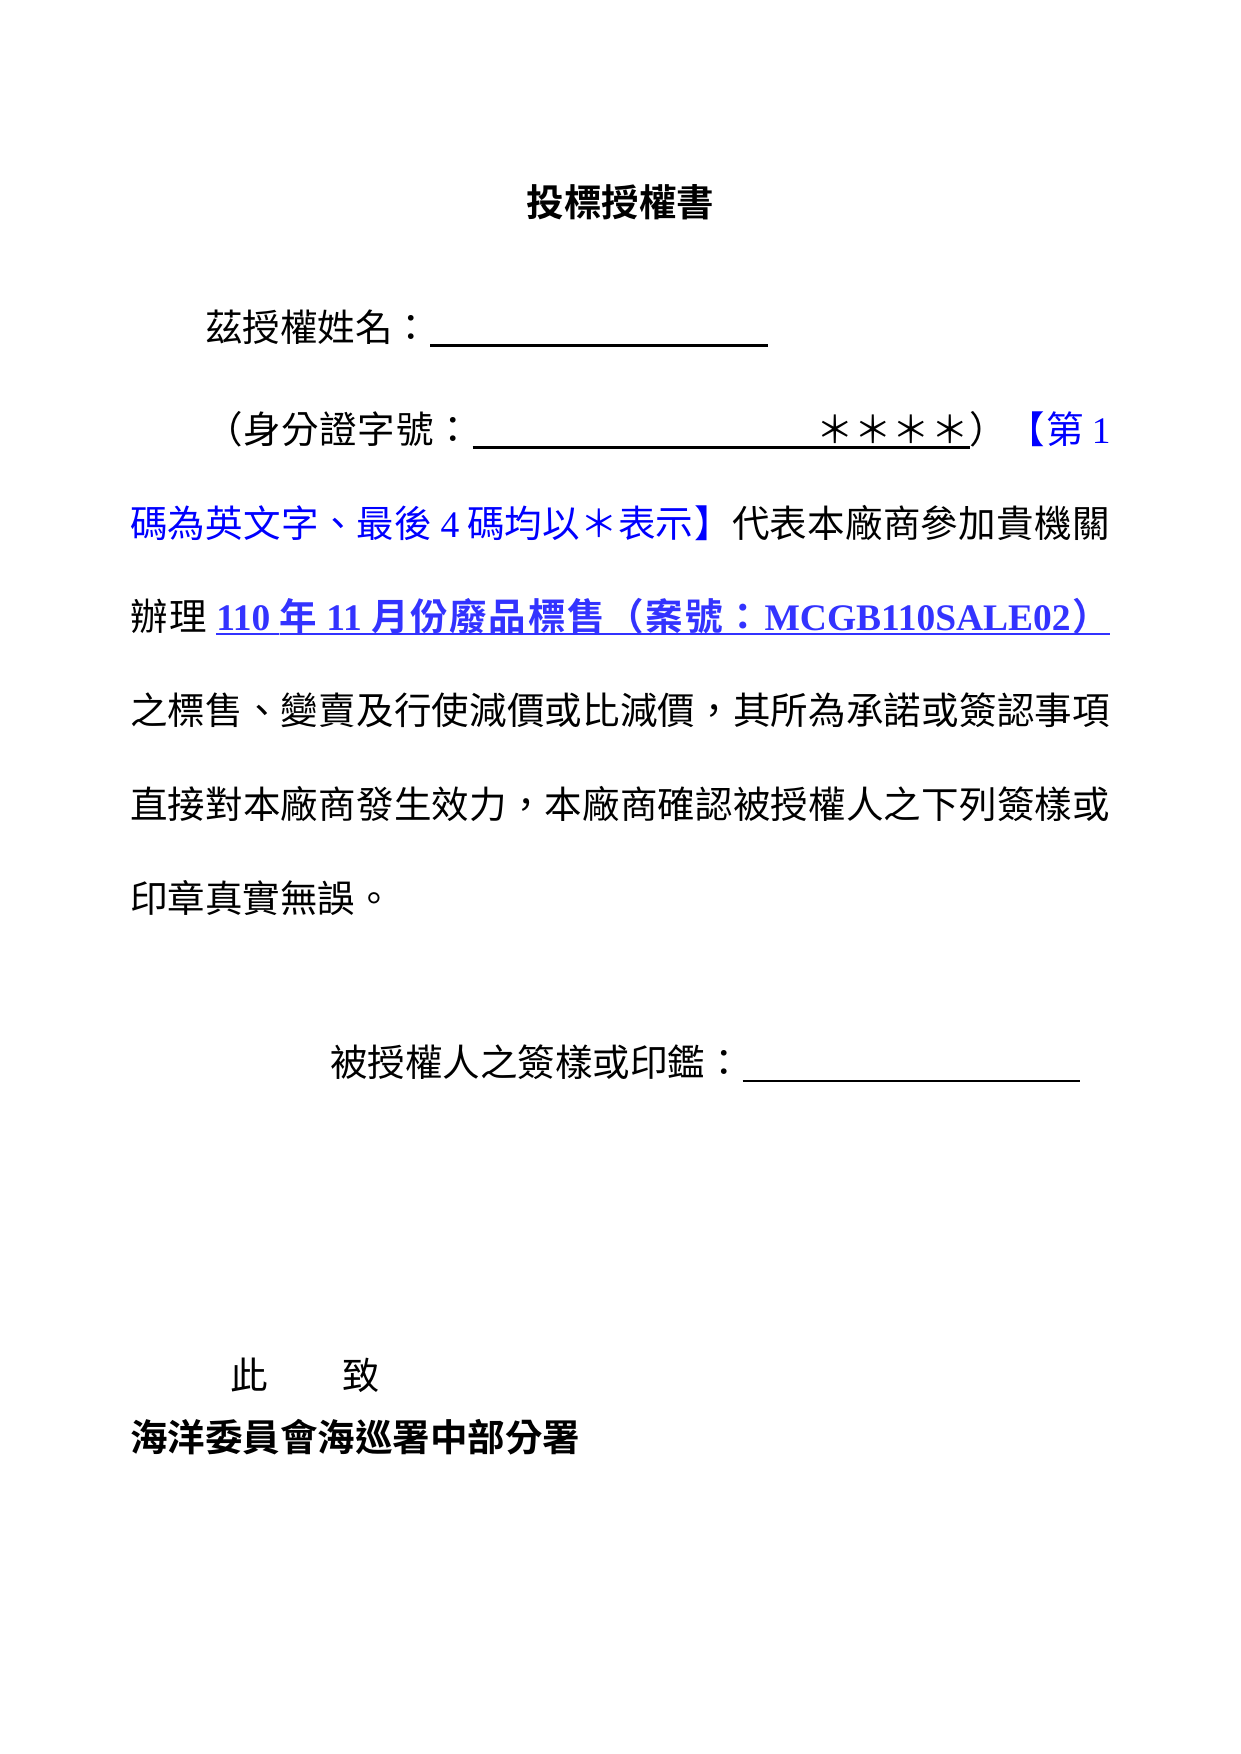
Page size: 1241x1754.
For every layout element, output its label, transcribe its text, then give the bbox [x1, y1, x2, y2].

text 海洋委員會海巡署中部分署 [130, 1394, 1110, 1456]
text （身分證字號： ＊＊＊＊）【第1碼為英文字、最後4碼均以＊表示】代表本廠商參加貴機關辦理110年11月份廢品標售（案號：MCGB110SALE02）之標售、變賣及行使減價或比減價，其所為承諾或簽認事項直接對本廠商發生效力，本廠商確認被授權人之下列簽樣或印章真實無誤。 [130, 385, 1110, 917]
text 被授權人之簽樣或印鑑： [280, 1019, 1110, 1081]
text 茲授權姓名： [130, 283, 1110, 346]
text 投標授權書 [130, 158, 1110, 221]
text 此 致 [180, 1331, 1110, 1394]
